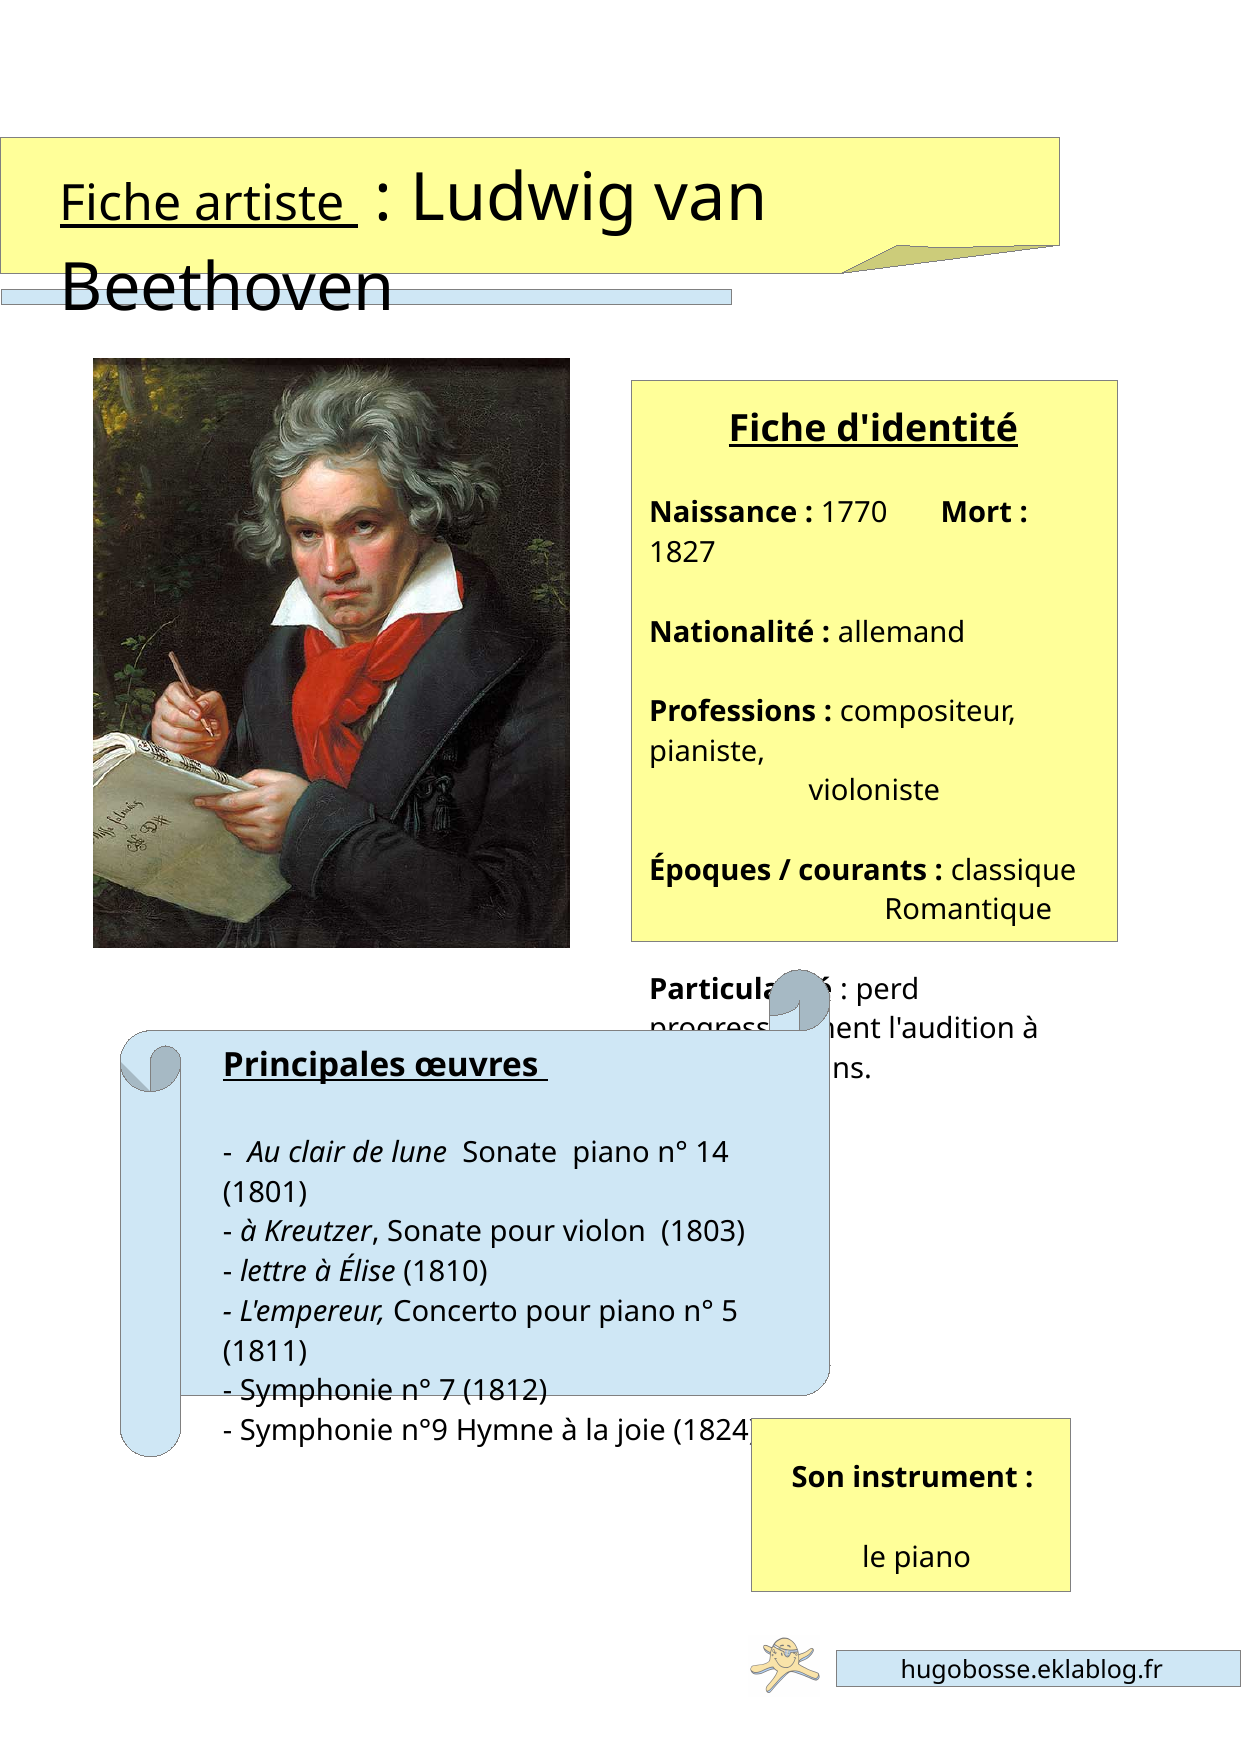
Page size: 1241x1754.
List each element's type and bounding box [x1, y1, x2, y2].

picture [748, 1635, 821, 1697]
picture [93, 358, 570, 948]
